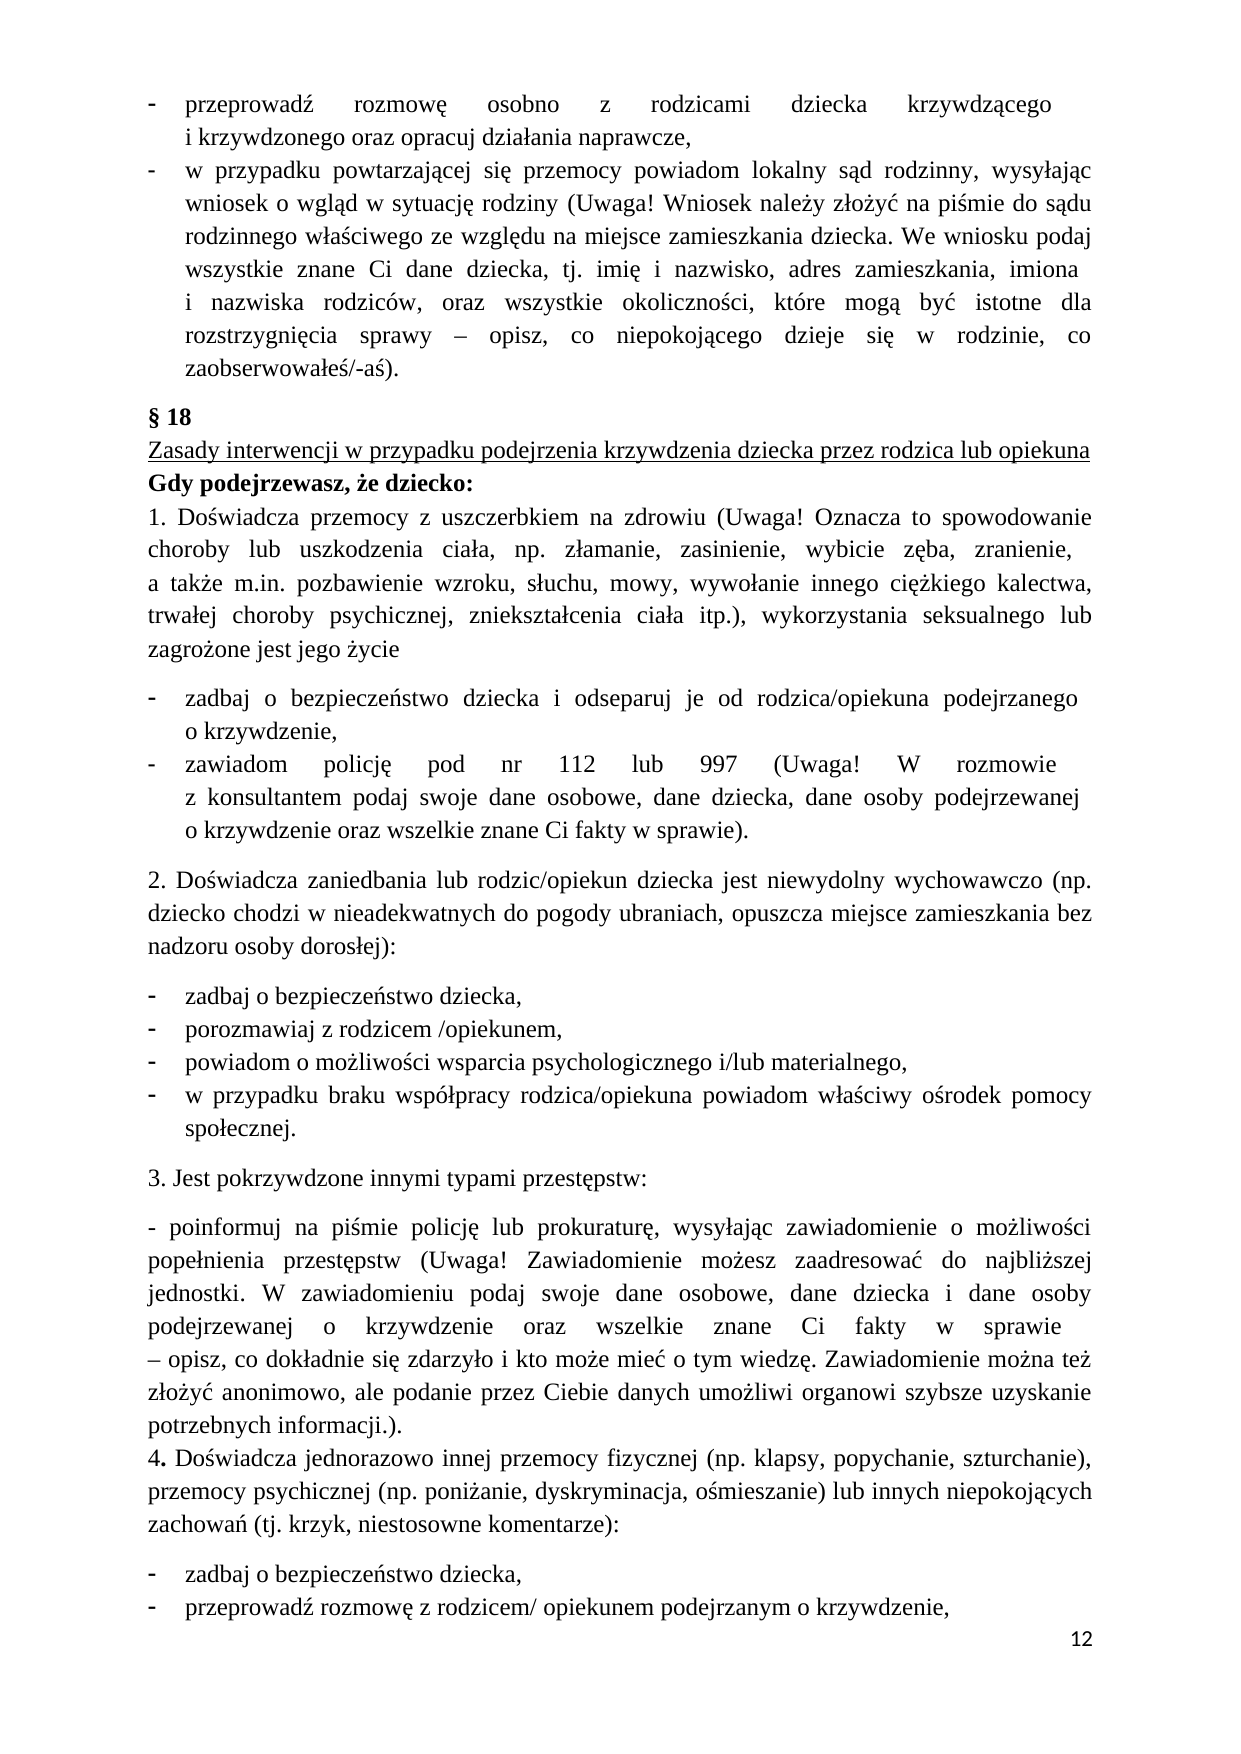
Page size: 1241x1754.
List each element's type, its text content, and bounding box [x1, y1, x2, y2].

text 4. Doświadcza jednorazowo innej przemocy fizycznej (np. klapsy, popychanie, szturchanie), przemocy psychicznej (np. poniżanie, dyskryminacja, ośmieszanie) lub innych niepokojących zachowań (tj. krzyk, niestosowne komentarze): [148, 1443, 1093, 1538]
list powiadom o możliwości wsparcia psychologicznego i/lub materialnego, [148, 1047, 1093, 1076]
list przeprowadź rozmowę z rodzicem/ opiekunem podejrzanym o krzywdzenie, [148, 1592, 1093, 1621]
list w przypadku powtarzającej się przemocy powiadom lokalny sąd rodzinny, wysyłając wniosek o wgląd w sytuację rodziny (Uwaga! Wniosek należy złożyć na piśmie do sądu rodzinnego właściwego ze względu na miejsce zamieszkania dziecka. We wniosku podaj wszystkie znane Ci dane dziecka, tj. imię i nazwisko, adres zamieszkania, imiona i nazwiska rodziców, oraz wszystkie okoliczności, które mogą być istotne dla rozstrzygnięcia sprawy – opisz, co niepokojącego dzieje się w rodzinie, co zaobserwowałeś/-aś). [148, 155, 1093, 382]
list zawiadom policję pod nr 112 lub 997 (Uwaga! W rozmowie z konsultantem podaj swoje dane osobowe, dane dziecka, dane osoby podejrzewanej o krzywdzenie oraz wszelkie znane Ci fakty w sprawie). [148, 749, 1093, 844]
list zadbaj o bezpieczeństwo dziecka, [148, 981, 1093, 1009]
list w przypadku braku współpracy rodzica/opiekuna powiadom właściwy ośrodek pomocy społecznej. [148, 1080, 1093, 1142]
text Gdy podejrzewasz, że dziecko: [148, 468, 1093, 497]
text 3. Jest pokrzywdzone innymi typami przestępstw: [148, 1163, 1093, 1191]
text 2. Doświadcza zaniedbania lub rodzic/opiekun dziecka jest niewydolny wychowawczo (np. dziecko chodzi w nieadekwatnych do pogody ubraniach, opuszcza miejsce zamieszkania bez nadzoru osoby dorosłej): [148, 865, 1093, 960]
list porozmawiaj z rodzicem /opiekunem, [148, 1014, 1093, 1043]
list przeprowadź rozmowę osobno z rodzicami dziecka krzywdzącego i krzywdzonego oraz opracuj działania naprawcze, [148, 89, 1093, 150]
list zadbaj o bezpieczeństwo dziecka i odseparuj je od rodzica/opiekuna podejrzanego o krzywdzenie, [148, 683, 1093, 745]
list zadbaj o bezpieczeństwo dziecka, [148, 1559, 1093, 1588]
text - poinformuj na piśmie policję lub prokuraturę, wysyłając zawiadomienie o możliwości popełnienia przestępstw (Uwaga! Zawiadomienie możesz zaadresować do najbliższej jednostki. W zawiadomieniu podaj swoje dane osobowe, dane dziecka i dane osoby podejrzewanej o krzywdzenie oraz wszelkie znane Ci fakty w sprawie – opisz, co dokładnie się zdarzyło i kto może mieć o tym wiedzę. Zawiadomienie można też złożyć anonimowo, ale podanie przez Ciebie danych umożliwi organowi szybsze uzyskanie potrzebnych informacji.). [148, 1212, 1093, 1439]
text 1. Doświadcza przemocy z uszczerbkiem na zdrowiu (Uwaga! Oznacza to spowodowanie choroby lub uszkodzenia ciała, np. złamanie, zasinienie, wybicie zęba, zranienie, a także m.in. pozbawienie wzroku, słuchu, mowy, wywołanie innego ciężkiego kalectwa, trwałej choroby psychicznej, zniekształcenia ciała itp.), wykorzystania seksualnego lub zagrożone jest jego życie [148, 502, 1093, 662]
text Zasady interwencji w przypadku podejrzenia krzywdzenia dziecka przez rodzica lub opiekuna [148, 436, 1093, 464]
text § 18 [148, 402, 1093, 431]
